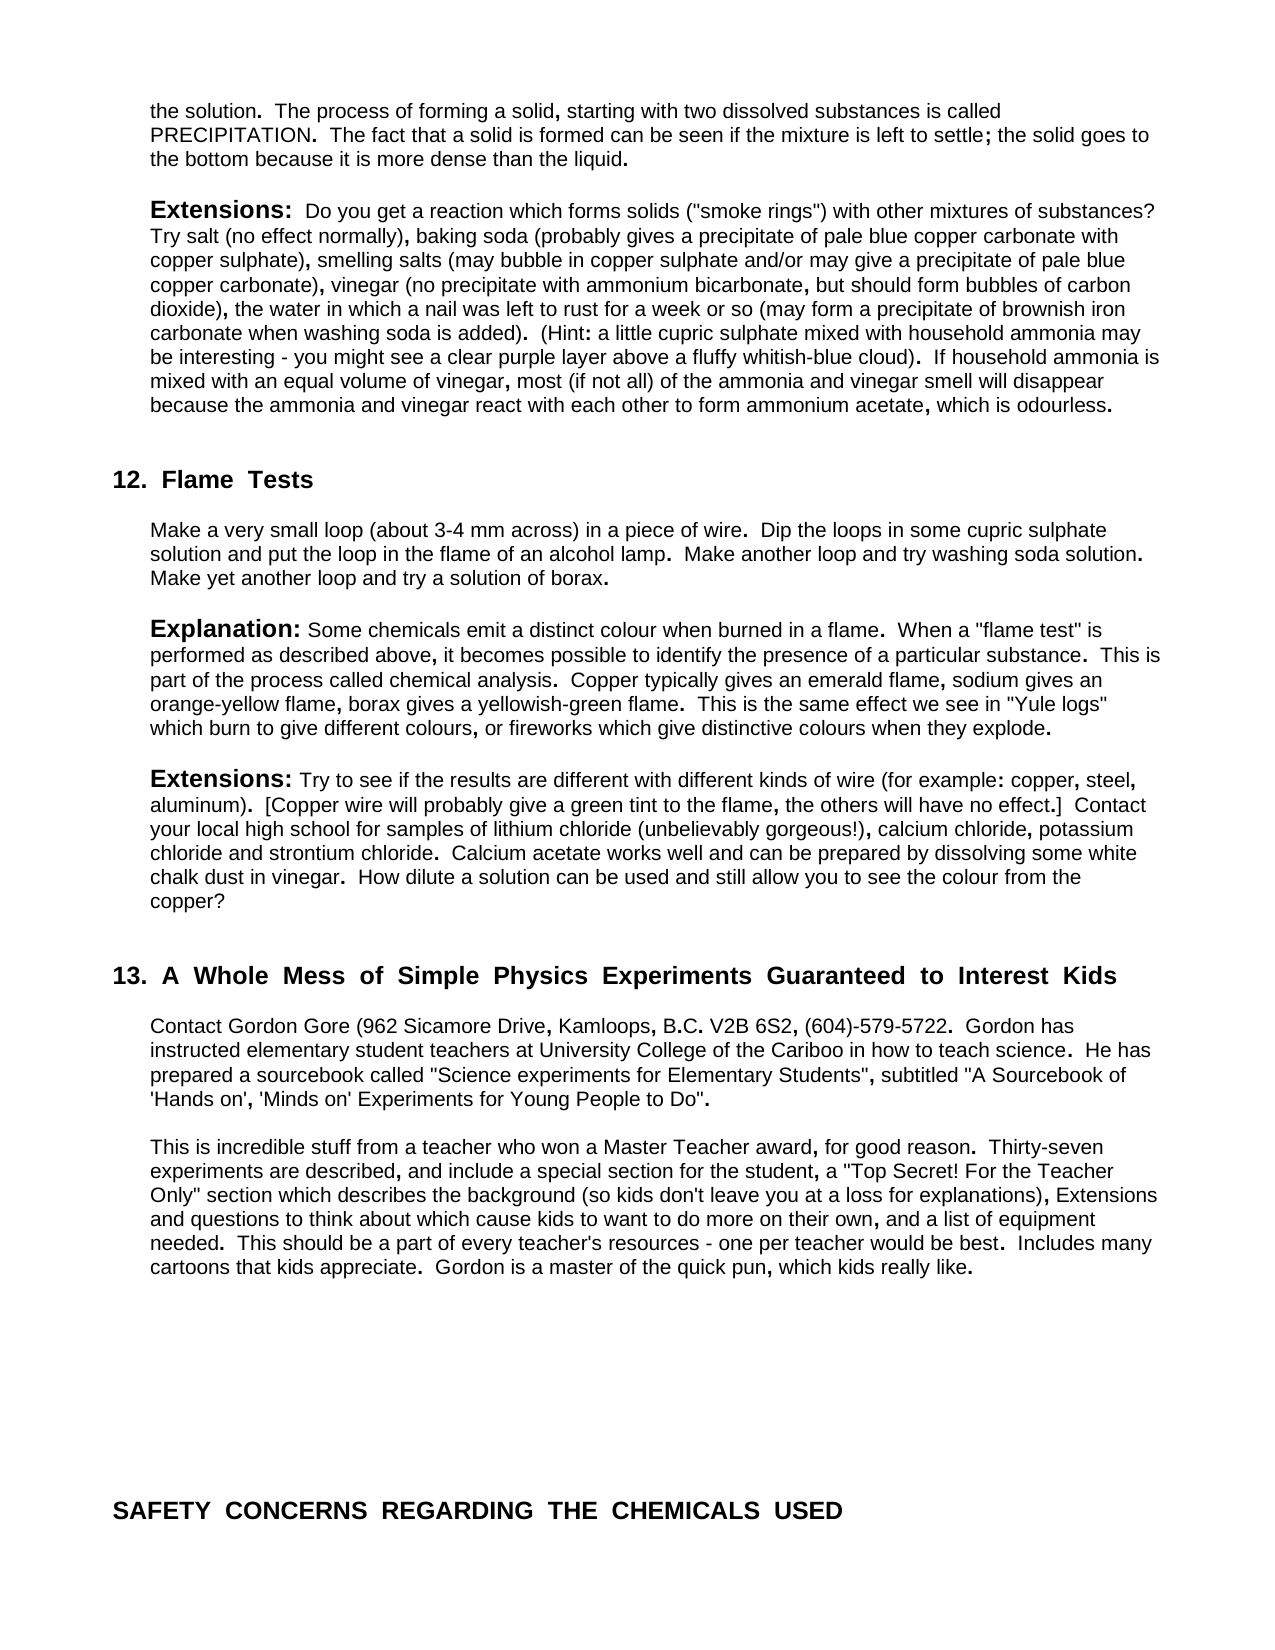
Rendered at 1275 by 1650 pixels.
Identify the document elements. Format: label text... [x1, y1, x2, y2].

text Explanation: Some chemicals emit a distinct colour when burned in a flame. When a "flame test" is performed as described above, it becomes possible to identify the presence of a particular substance. This is part of the process called chemical analysis. Copper typically gives an emerald flame, sodium gives an orange-yellow flame, borax gives a yellowish-green flame. This is the same effect we see in "Yule logs" which burn to give different colours, or fireworks which give distinctive colours when they explode. [112, 614, 1162, 740]
text Extensions: Try to see if the results are different with different kinds of wire (for example: copper, steel, aluminum). [Copper wire will probably give a green tint to the flame, the others will have no effect.] Contact your local high school for samples of lithium chloride (unbelievably gorgeous!), calcium chloride, potassium chloride and strontium chloride. Calcium acetate works well and can be prepared by dissolving some white chalk dust in vinegar. How dilute a solution can be used and still allow you to see the colour from the copper? [112, 764, 1162, 913]
text This is incredible stuff from a teacher who won a Master Teacher award, for good reason. Thirty-seven experiments are described, and include a special section for the student, a "Top Secret! For the Teacher Only" section which describes the background (so kids don't leave you at a loss for explanations), Extensions and questions to think about which cause kids to want to do more on their own, and a list of equipment needed. This should be a part of every teacher's resources - one per teacher would be best. Includes many cartoons that kids appreciate. Gordon is a master of the quick pun, which kids really like. [112, 1135, 1162, 1279]
text 13. A Whole Mess of Simple Physics Experiments Guaranteed to Interest Kids [112, 961, 1162, 990]
text Extensions: Do you get a reaction which forms solids ("smoke rings") with other mixtures of substances? Try salt (no effect normally), baking soda (probably gives a precipitate of pale blue copper carbonate with copper sulphate), smelling salts (may bubble in copper sulphate and/or may give a precipitate of pale blue copper carbonate), vinegar (no precipitate with ammonium bicarbonate, but should form bubbles of carbon dioxide), the water in which a nail was left to rust for a week or so (may form a precipitate of brownish iron carbonate when washing soda is added). (Hint: a little cupric sulphate mixed with household ammonia may be interesting - you might see a clear purple layer above a fluffy whitish-blue cloud). If household ammonia is mixed with an equal volume of vinegar, most (if not all) of the ammonia and vinegar smell will disappear because the ammonia and vinegar react with each other to form ammonium acetate, which is odourless. [112, 195, 1162, 417]
text Contact Gordon Gore (962 Sicamore Drive, Kamloops, B.C. V2B 6S2, (604)-579-5722. Gordon has instructed elementary student teachers at University College of the Cariboo in how to teach science. He has prepared a sourcebook called "Science experiments for Elementary Students", subtitled "A Sourcebook of 'Hands on', 'Minds on' Experiments for Young People to Do". [112, 1014, 1162, 1111]
text the solution. The process of forming a solid, starting with two dissolved substances is called PRECIPITATION. The fact that a solid is formed can be seen if the mixture is left to settle; the solid goes to the bottom because it is more dense than the liquid. [112, 99, 1162, 171]
text SAFETY CONCERNS REGARDING THE CHEMICALS USED [112, 1496, 1162, 1525]
text 12. Flame Tests [112, 465, 1162, 494]
text Make a very small loop (about 3-4 mm across) in a piece of wire. Dip the loops in some cupric sulphate solution and put the loop in the flame of an alcohol lamp. Make another loop and try washing soda solution. Make yet another loop and try a solution of borax. [112, 518, 1162, 590]
